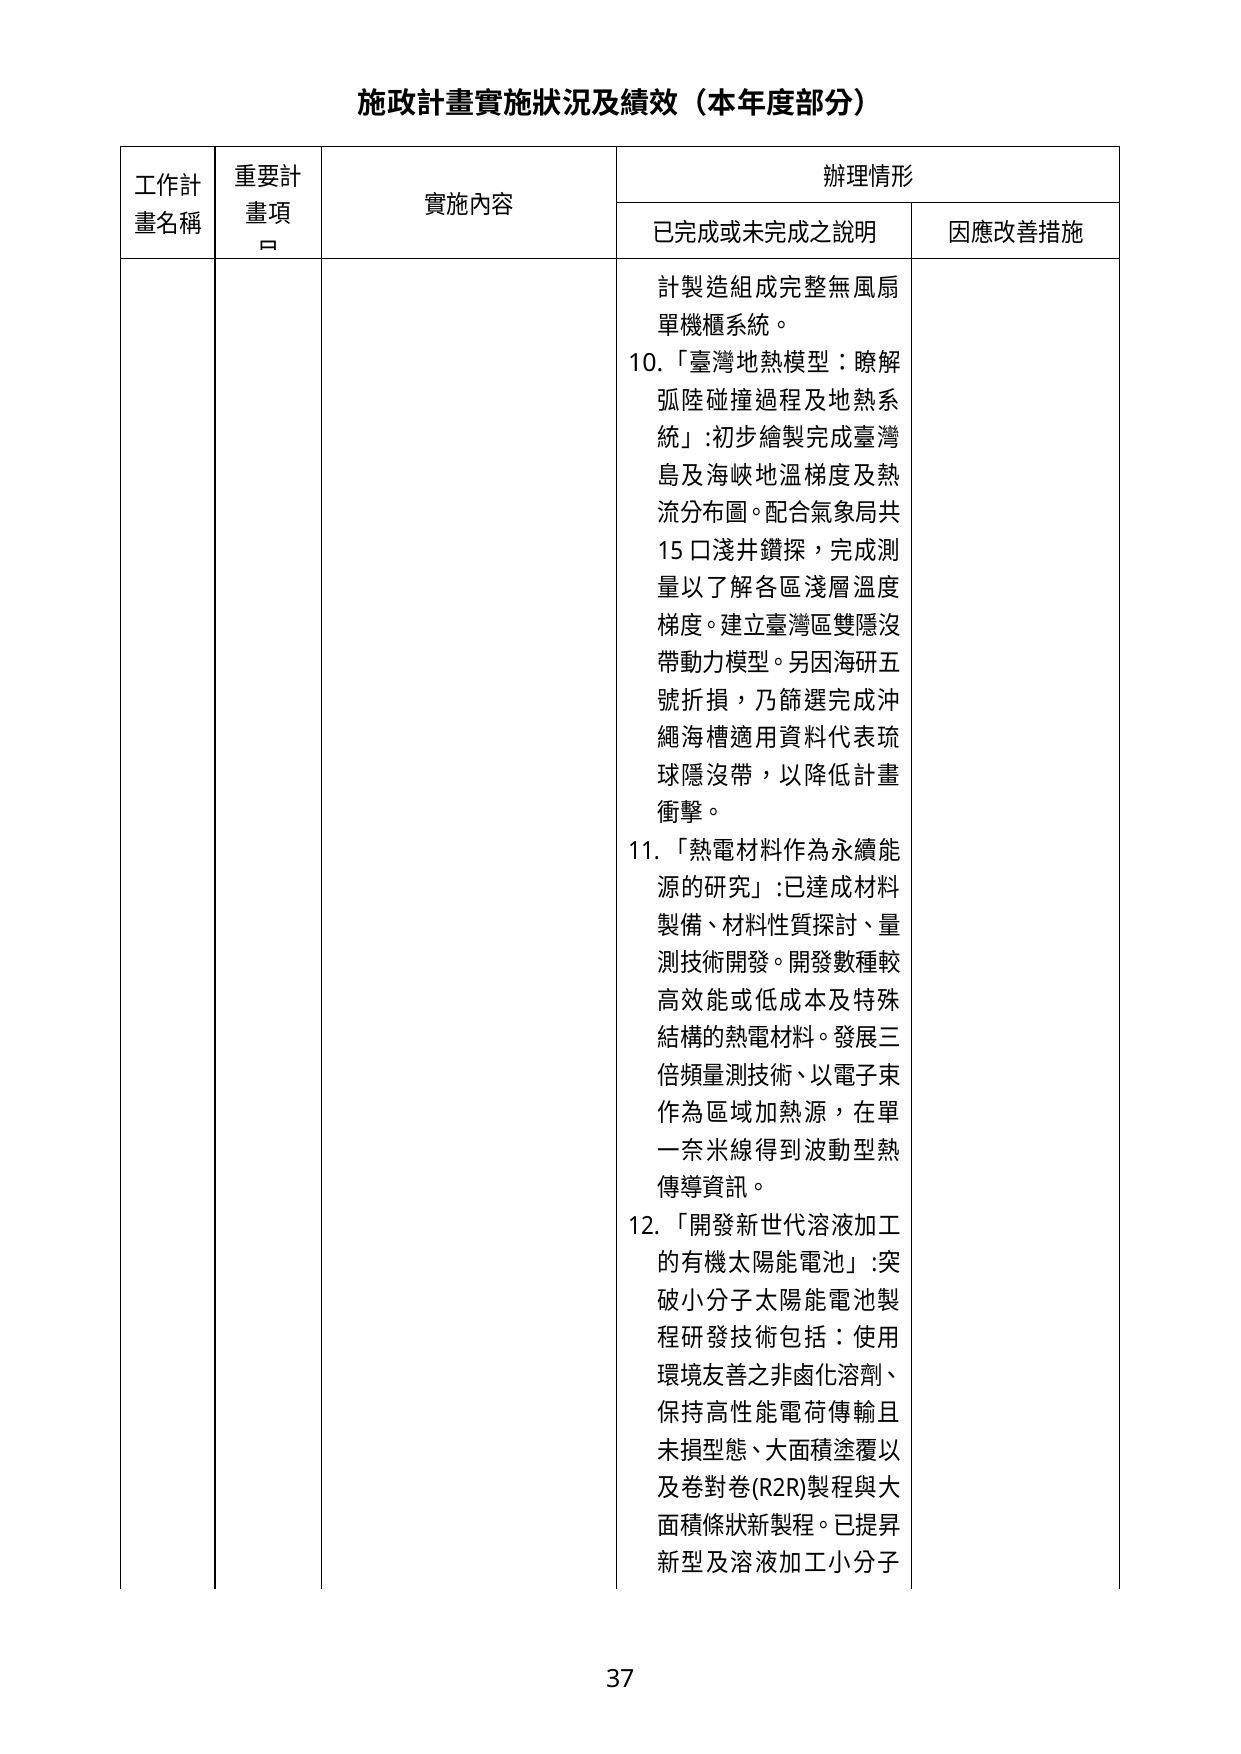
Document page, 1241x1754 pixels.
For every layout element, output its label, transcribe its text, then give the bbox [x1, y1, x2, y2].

table_header 重要計畫項 目 [216, 147, 321, 258]
table_cell 因應改善措施 [912, 203, 1119, 258]
table_header 實施內容 [322, 147, 616, 258]
table_header 辦理情形 [617, 147, 1119, 202]
table_header 工作計畫名稱 [121, 147, 214, 258]
table_cell [912, 259, 1119, 1588]
table_cell [322, 259, 616, 1588]
table_cell [121, 259, 214, 1588]
table_cell 永續科學研究計畫預算之執行包括： 永續科學計畫辦公室(永續科學中心)運作及永續科學國際合作。 推動永續科學研究計畫。 本院永續科學中心與國際科學理事會ICSU轄下「國際災害風險整合研究計畫IRDR」成立「國際災害風險整合研究中心(IRDR-ICoE)」，於104年度推動及舉辦相關活動包括： 舉行災害防治、減災、管理及調適領域共計2場(為期6日及5日)之國際研習會，分別徵選來自臺灣及亞洲、大洋洲(日、中、菲、馬、泰、越、印尼、印度、澳、紐、尼泊爾、斯里蘭卡、巴基斯坦等國)年輕研究學者共計約70人次與會，促進國際交流提升臺灣之國際能見度。同時邀請加拿大工程院院士Prof. Slobodan P. Simonovic來台辦理為期3日之災害防治工程研習班，對促進國內水災防治與水資源管理領域頗有助益。 舉行國際災害風險整合研究中心年度國際諮議委員會議，強化環境永續與災害防治、資料整合等國際參與發展議題，並討論未來國際合作方向。 永續科學中心辦理其他永續相關國際活動： 推動未來地球(Future Earth)相關活動：包括(1)召開「Future Earth專家諮議會議」、(2)召開「Future Earth中華民國委員會」、及(3)與科技部合辦「Future Earth趨勢論壇」，邀集相關部會及大學院校學者共同參與。藉由上述活動規劃未來參與國際Future Earth相關計畫及活動方針。 舉行「國際三角洲聯盟-臺灣分會 2015流域韌性與永續發展工作坊」，邀集本院、臺大、東海、屏科大、成大、東華、宜蘭等單位專家學者報告討論，作為未來環境復育及流域永續發展之具體參考。 舉辦環境史國際著名學者哈佛大學Prof. Naomi Oreskes之演講會(計約80位永續領域學者與會)。另，舉行「深度減碳途徑國際研討會」，邀請德、美、澳、印等國具有實務推動經驗之專家學者來台，與國內學者交流討論並分享經驗，與會者計約250人。 104年度永續科學研究計畫成果摘要: 104年度推動22群共118件研究計畫永續科學整合研究計畫，共173位研究人員參與。人才培育方面，專業研究助理及博士後研究人員共約100人，博、碩士學生共約60人。為活絡各計畫團隊及相關領域研究人員交流機制，舉辦永續科學中心研究報告討論會7場、相關演講會2場及國際研討會1場。另，為使已執行期滿之計畫成果進一步落實應用及供政府相關單位擬定政策之參考，辦理3場計畫成果發表會，邀集產官學研相關單位參與。 執行計畫成果簡述： 「臺灣巨大震災風險與複合地質災害」:完成地震網 (Palert與BATS)系統測試地震預警功能。建立山崩位置與規模計算方法以供快速監測系統需求。完成數處古海嘯調查及海底地殼變形的觀測，提供未來可能自然災害評估。 「氣候變遷與都市發展/土地利用」:完成UCM2D參數敏感度測試。完成臺北都會區(含北市、新北市、基隆及桃園)1980、1995及2006年三時期土地使用分類(空間解析度100公尺)。 「有機染料的分子設計應用於太陽能電池」:發展完成液滴塗佈能快速並減少有機溶劑與染料使用量達95%。製作大面積並聯式DSSC模組。完成開發較佳光收成及有效電子注入之元件及具共軛系統有機分子、光驅動之聚合官能機。 「結合禽流感類病毒顆粒與佐劑來研發禽流感疫苗」:研究成果證實H5N2-VLP加入新佐劑配方能誘發雞隻細胞性及體液性免疫，有效保護雞隻抵抗H5N2病毒感染。將提供具潛力、價格合理之禽流感疫苗/佐劑，可供農業大規模禽類畜養所需。 「水稻增產計畫」:證實ANT1調控花環結構扮演啟動維管束發育的關鍵者。完成IPK轉殖水稻特性鑑定具較高光合效率更快生長速率及更多稻穀產量。鑑定玉米胚葉發育早期調控轉錄因子，完成新轉錄因子結合位1,340個及176個玉米同源轉錄因子之預測。 「都市因應全球氣候變遷的人文社會面向研究」:建置臺灣各都市區域CO2排放資料庫並分析排放歷史趨勢及變動因素。提出都市空間形態規劃與設計政策意涵，作為低溫室氣體排放都市發展政策建議。 「臺灣永續轉型模型：理論模型及評估模型之建構」:完成經濟模型驗證整合以助於未來政策推動之理論依據。納入環境特質的內生成長模型，探討不同預算平衡法則對環境品質、經濟成長及社會福利之影響。整合各分支計畫數量模型包括:Taiwan-PAGE、DICE、 PAGE；另，TWIEA以金屬產業為例完成驗證。 「永續發展在環境保護法制建構的比較研究」:持續辦理「永續發展與環境法治」工作坊活動、舉行大型研討會，邀集國際環境法學者演說與國內專家社群交流。探討歐(EMAS)美永續評量系統法制與實務發展；研究國際法制在永續漁業管理與養護之發展；就臺灣環評法制建構與實踐、再生能源補貼與誘因政策進行探討。 「單機櫃雲端中心的開發」:完成開發Android與 iOS平台行動管理介面使分散式雲端作業系統(DiCOS)使用多元及便利。於不同單位建置DiCOS系統並擴展至AMS 實驗及地科、環境變遷、物理及資工等廣泛領域。完成網路交換器設計製造組成完整無風扇單機櫃系統。 「臺灣地熱模型：瞭解弧陸碰撞過程及地熱系統」:初步繪製完成臺灣島及海峽地溫梯度及熱流分布圖。配合氣象局共15口淺井鑽探，完成測量以了解各區淺層溫度梯度。建立臺灣區雙隱沒帶動力模型。另因海研五號折損，乃篩選完成沖繩海槽適用資料代表琉球隱沒帶，以降低計畫衝擊。 「熱電材料作為永續能源的研究」:已達成材料製備、材料性質探討、量測技術開發。開發數種較高效能或低成本及特殊結構的熱電材料。發展三倍頻量測技術、以電子束作為區域加熱源，在單一奈米線得到波動型熱傳導資訊。 「開發新世代溶液加工的有機太陽能電池」:突破小分子太陽能電池製程研發技術包括：使用環境友善之非鹵化溶劑、保持高性能電荷傳輸且未損型態、大面積塗覆以及卷對卷(R2R)製程與大面積條狀新製程。已提昇新型及溶液加工小分子有機太陽能電池功率轉換效率達7％。 「環境變遷對臺灣稻作之影響 」:選拔出假單胞菌之envZ雙分子系統水稻株對白葉枯病具防治效能。在不同氮濃度下選拔出178株M13世代水稻轉植株(庫)。篩選出低磷條件下增/減磷肥利用率的水稻並完成基因調控分析。培育耐熱性水稻株並找到96個熱誘導基因。篩選出提高穀粒鐵含量、增加逆境耐受性之水稻品系。 「建構健康老化的藍圖：老齡衰弱與憂鬱的決定因子與預防之道」:完成CVDFACTS田野調查規劃，建立收案中心、檢查項目操作方法與手冊。完成招募調查人員及護士收案訓練。完成先驅研究測試「居家運動處方」可行性及「飲食處方」效果。 「人口老化與全球化對年金制度、勞動市場及產業轉型的影響」:由老齡死亡、疾病與失能經驗資料模擬推估完成老人死亡風險、平均餘命與健康狀態分析。探討我國現行勞保及軍公教保險所臨困境，結論與因應為：多繳、少領、晚領。人口老化產業就業變化研究顯示：製造業老化最快且教育年數及平均薪資最低；技術密集產業(目前最大產業)則相反，且需年輕就業者，然少子化使業界缺工日益嚴重，政府宜加強研發投資與人力培養。 「永續發展與民主治理：地方化與全球化之比較分析」:年度共邀6位國際知名學者來院講座及交流。赴韓田野調查暨參加工作坊發表4篇成果報告。舉行1場研討會並發表「世代正義的政策意涵分析」論文後續將出版專書及編輯政策建議書。 「建立永續發展政策評估之整合性可計算一般均衡模型及資料庫」:完成區域人口與經濟預測GEMTEE模型及資料庫建構，成果將可提供經建、勞政、衛福單位未來空間規劃、區域發展及調適策略之參考指標。完成用水需求文獻回顧並建構臺灣水資源供需之次模組。以氣候變遷進行不同部門連結測試發現臺灣稻米損失價值與颱風最大瞬間風速之關聯明顯大於累積降雨量。 「整合性多元高解析度資訊之臺灣熱浪脆弱度評估」:完成開發及驗證熱危害及細懸浮微粒暴險模式及因應能力指標二系統性評估方法。串連銜接微型感測器、後端資訊平台及暴險模式，比對完成暴露量、敏感度及因應能力分析。舉辦前期計畫成果發表會，獲勞動部勞安所尋求合作開發室外高溫職場勞工熱危害指標監測系統；另與北市府討論建置市內微環境即時監測系統；衛福部將參考研究成果作為規劃高溫期間慢性病預防及脆弱社群照顧措施依據。 「面對氣候變遷下臺灣珊瑚礁生態之永續發展」:研究顯示：墾丁國家公園三主要河流集水區底棲生態無季節變化；污染程度：保力溪>石牛溪>港口溪；集水區受人為污染最輕。以地形儀測量珊瑚礁立體結構測試成功，群聚生態系指標已確認並持續分析。完成超過千份問卷，不同受訪者(潛水客、漁民、一般遊客)對珊瑚礁保育偏好呈現異質性，然皆偏好改變目前珊瑚礁保育現況。 「人類世的永續發展：臺灣都會生活的變遷」:舉辦第18屆〈亞洲社會科學論壇社〉雙年會，發表研究臺北盆地水資源分配論文。舉辦〈大數據時代的人類學：挑戰與機會〉工作坊及年度討論會。完成文獻回顧以瞭解特殊議題理論發展及從事檔案蒐集、盤點領域原始資料分布。 「厭氧消化生產沼氣能源之生物科技」:建立桌上型連續攪拌式厭氧沼氣發酵槽，發酵達穩定態並獲得穩定甲烷產率。產出品執行高通量定序及生物資訊分析建立泛基因體採樣及分析平台，並開發微生物網路建構軟體。已初步判斷參與猪/雞糞料厭氧降解及甲烷生成的優勢菌種。 「利用中國歷史文獻重建東亞歷史時期氣候序列」:完成整合性時空歷史氣候基礎資料庫的架構平台、登錄清朝1644-1753年的資料其中1644-1663年完成兩次校對。使用期間的氣象資料(溫度、降水、洪患與乾旱等)及社會經濟資料(農作生產、饑荒、病蟲害、疫病等)完成時間序列、20年期空間分布、分年空間分布分析。 [617, 259, 911, 1588]
table_cell [216, 259, 321, 1588]
table_cell 已完成或未完成之說明 [617, 203, 911, 258]
